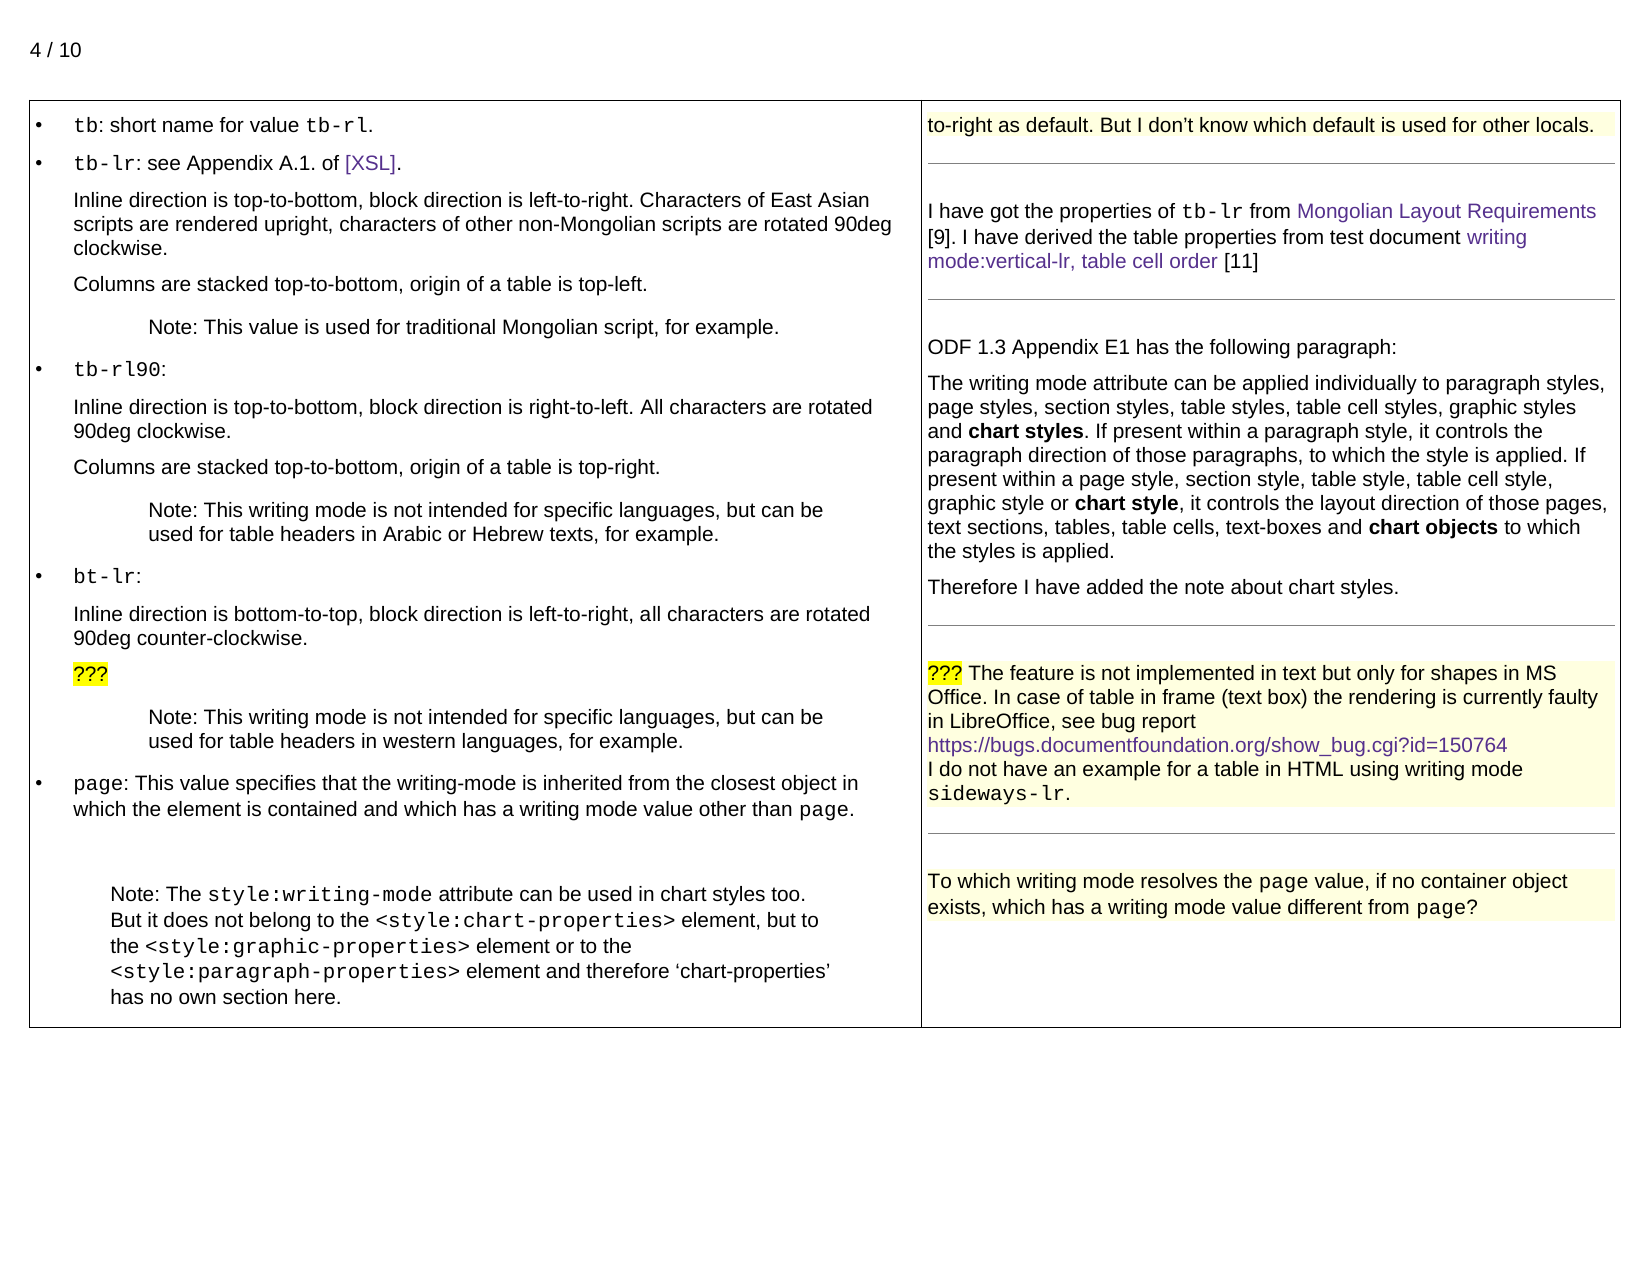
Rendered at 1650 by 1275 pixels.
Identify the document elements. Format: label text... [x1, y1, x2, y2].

table_cell 20.404.1 General The style:writing-mode attribute controls the direction in which characters are ordered within a line (inline direction), the direction in which lines are stacked (block direction) and the glyph orientation of individual characters. Furthermore it controls the order and display direction of columns in layout objects like section, table or page and in text boxes (called here layout direction). The orientation of images and shapes is not affected by the writing mode. The defined values for the style:writing-mode attribute are lr-tb, lr, rl-tb, rl, tb-rl, tb, tb-lr, tb-rl90, bt-lr and page. lr-tb: see §7.27.7 of [XSL]. Inline direction is left-to-right, block direction is top-to-bottom, all characters are rendered upright. Columns are stacked left-to-right, origin of a table is top-left. Note: This value is common for most Latin scripts, such as used for English or Spanish texts, for example. lr: short name for value lr-tb. rl-tb: see §7.27.7 of [XSL]. Inline direction is right-to-left, block direction is top-to-bottom, all characters are rendered upright. Columns are stacked right-to-left, origin of a table is top-right. Note: This value is common for complex scripts, such as used for Arabic or Hebrew texts, for example. rl: short name for value rl-tb. tb-rl: see §7.27.7 of [XSL]. Inline direction is top-to-bottom, block direction is right-to-left. Characters of East Asian scripts are rendered upright, characters of other scripts are rotated 90deg clockwise. Columns are stacked top-to-bottom, origin of a table is top-right. Note: This value is common for vertical writing with East Asian scripts, such as used for Chinese or Japanese texts, for example. tb: short name for value tb-rl. tb-lr: see Appendix A.1. of [XSL]. Inline direction is top-to-bottom, block direction is left-to-right. Characters of East Asian scripts are rendered upright, characters of other non-Mongolian scripts are rotated 90deg clockwise. Columns are stacked top-to-bottom, origin of a table is top-left. Note: This value is used for traditional Mongolian script, for example. tb-rl90: Inline direction is top-to-bottom, block direction is right-to-left. All characters are rotated 90deg clockwise. Columns are stacked top-to-bottom, origin of a table is top-right. Note: This writing mode is not intended for specific languages, but can be used for table headers in Arabic or Hebrew texts, for example. bt-lr: Inline direction is bottom-to-top, block direction is left-to-right, all characters are rotated 90deg counter-clockwise. ??? Note: This writing mode is not intended for specific languages, but can be used for table headers in western languages, for example. page: This value specifies that the writing-mode is inherited from the closest object in which the element is contained and which has a writing mode value other than page. Note: The style:writing-mode attribute can be used in chart styles too. But it does not belong to the <style:chart-properties> element, but to the <style:graphic-properties> element or to the <style:paragraph-properties> element and therefore ‘chart-properties’ has no own section here. [30, 101, 921, 1027]
table_cell to-right as default. But I don’t know which default is used for other locals. I have got the properties of tb-lr from Mongolian Layout Requirements [9]. I have derived the table properties from test document writing mode:vertical-lr, table cell order [11] ODF 1.3 Appendix E1 has the following paragraph: The writing mode attribute can be applied individually to paragraph styles, page styles, section styles, table styles, table cell styles, graphic styles and chart styles. If present within a paragraph style, it controls the paragraph direction of those paragraphs, to which the style is applied. If present within a page style, section style, table style, table cell style, graphic style or chart style, it controls the layout direction of those pages, text sections, tables, table cells, text-boxes and chart objects to which the styles is applied. Therefore I have added the note about chart styles. ??? The feature is not implemented in text but only for shapes in MS Office. In case of table in frame (text box) the rendering is currently faulty in LibreOffice, see bug report https://bugs.documentfoundation.org/show_bug.cgi?id=150764 I do not have an example for a table in HTML using writing mode sideways-lr. To which writing mode resolves the page value, if no container object exists, which has a writing mode value different from page? [922, 101, 1620, 1027]
